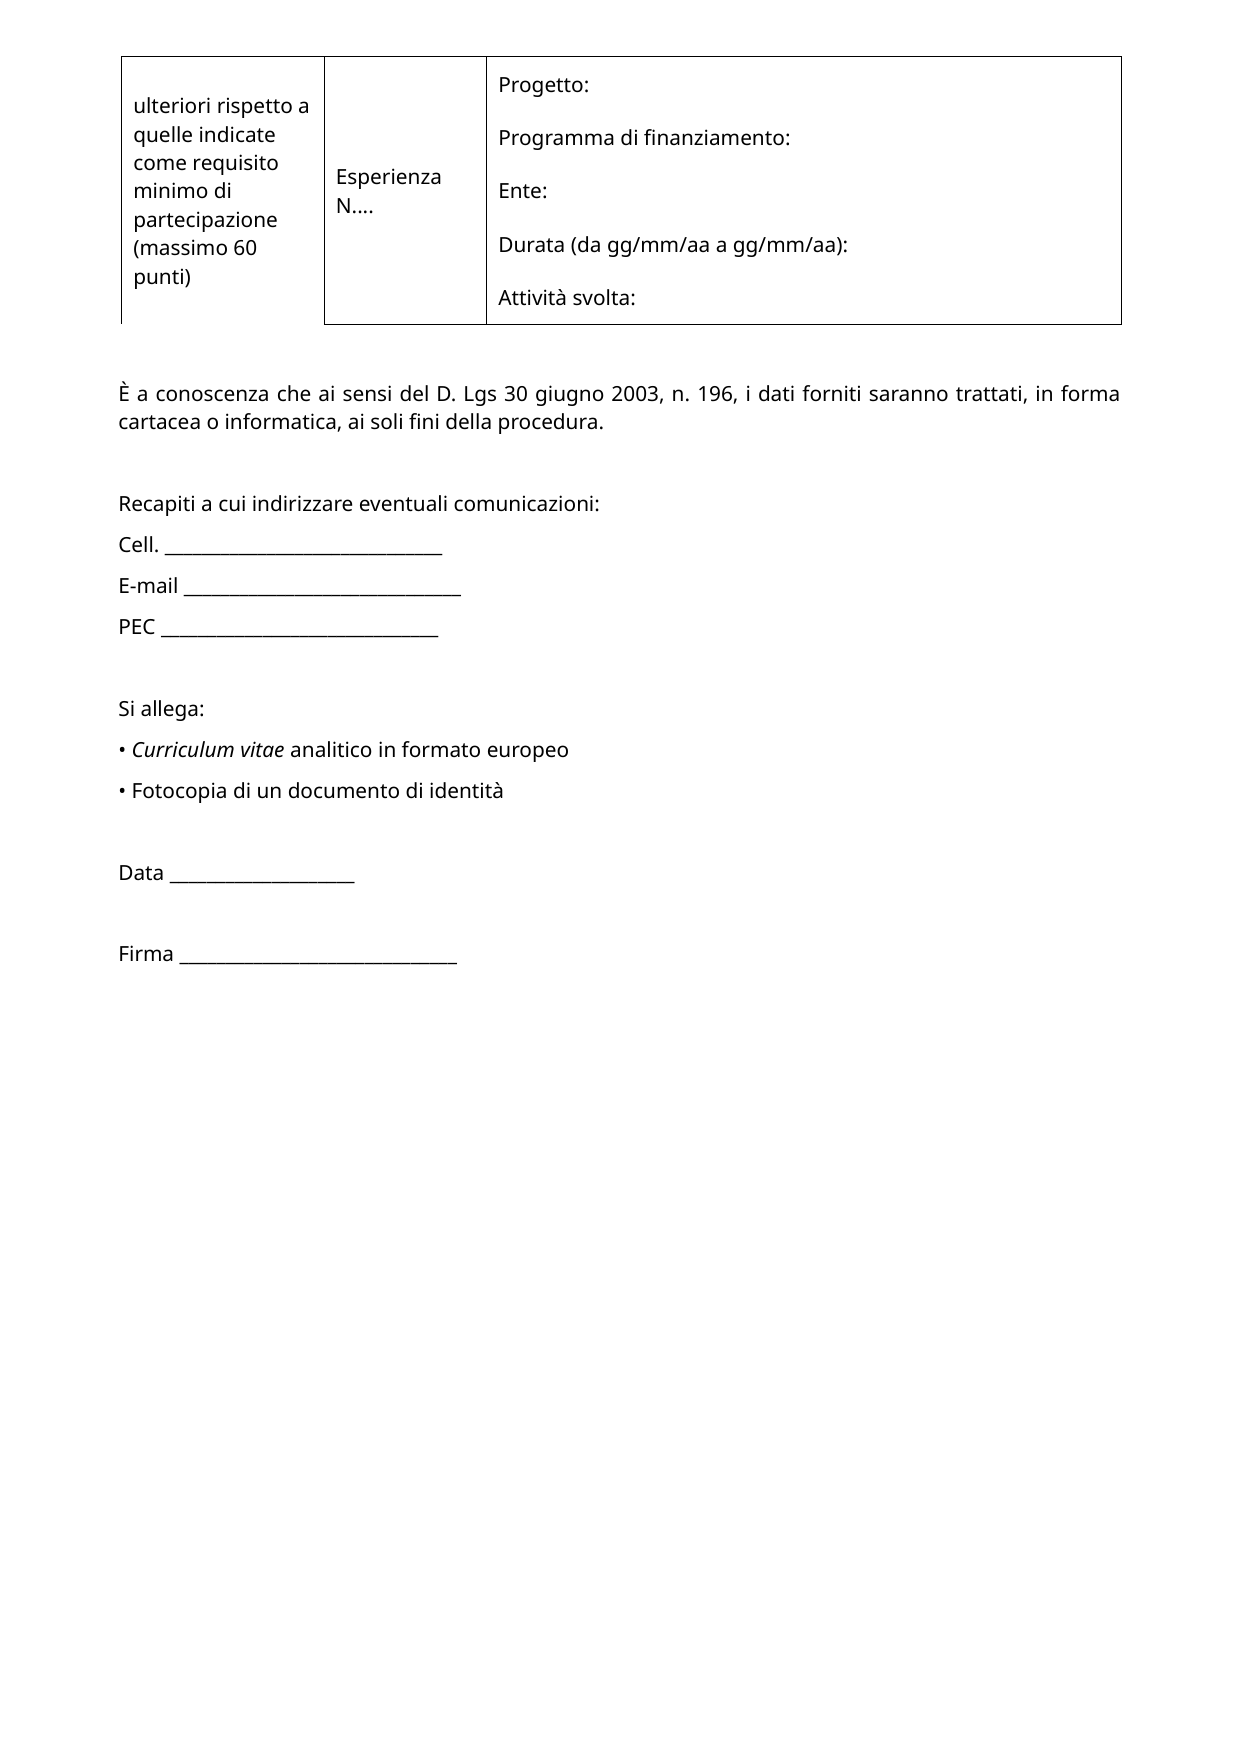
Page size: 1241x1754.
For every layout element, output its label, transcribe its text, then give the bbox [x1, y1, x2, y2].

text • Fotocopia di un documento di identità [118, 776, 1122, 804]
text Recapiti a cui indirizzare eventuali comunicazioni: [118, 489, 1122, 518]
table_cell Progetto: Programma di finanziamento: Ente: Durata (da gg/mm/aa a gg/mm/aa): Attività svolta: [487, 57, 1121, 324]
table_cell Esperienza N.... [325, 57, 486, 324]
text Si allega: [118, 694, 1122, 722]
text Cell. ______________________________ [118, 530, 1122, 558]
table_cell ulteriori rispetto a quelle indicate come requisito minimo di partecipazione (massimo 60 punti) [122, 57, 324, 324]
text Data ____________________ [118, 858, 1122, 886]
text Firma ______________________________ [118, 939, 1122, 968]
text È a conoscenza che ai sensi del D. Lgs 30 giugno 2003, n. 196, i dati forniti saranno trattati, in forma cartacea o informatica, ai soli fini della procedura. [118, 379, 1122, 436]
text PEC ______________________________ [118, 612, 1122, 640]
text • Curriculum vitae analitico in formato europeo [118, 735, 1122, 763]
text E-mail ______________________________ [118, 571, 1122, 599]
